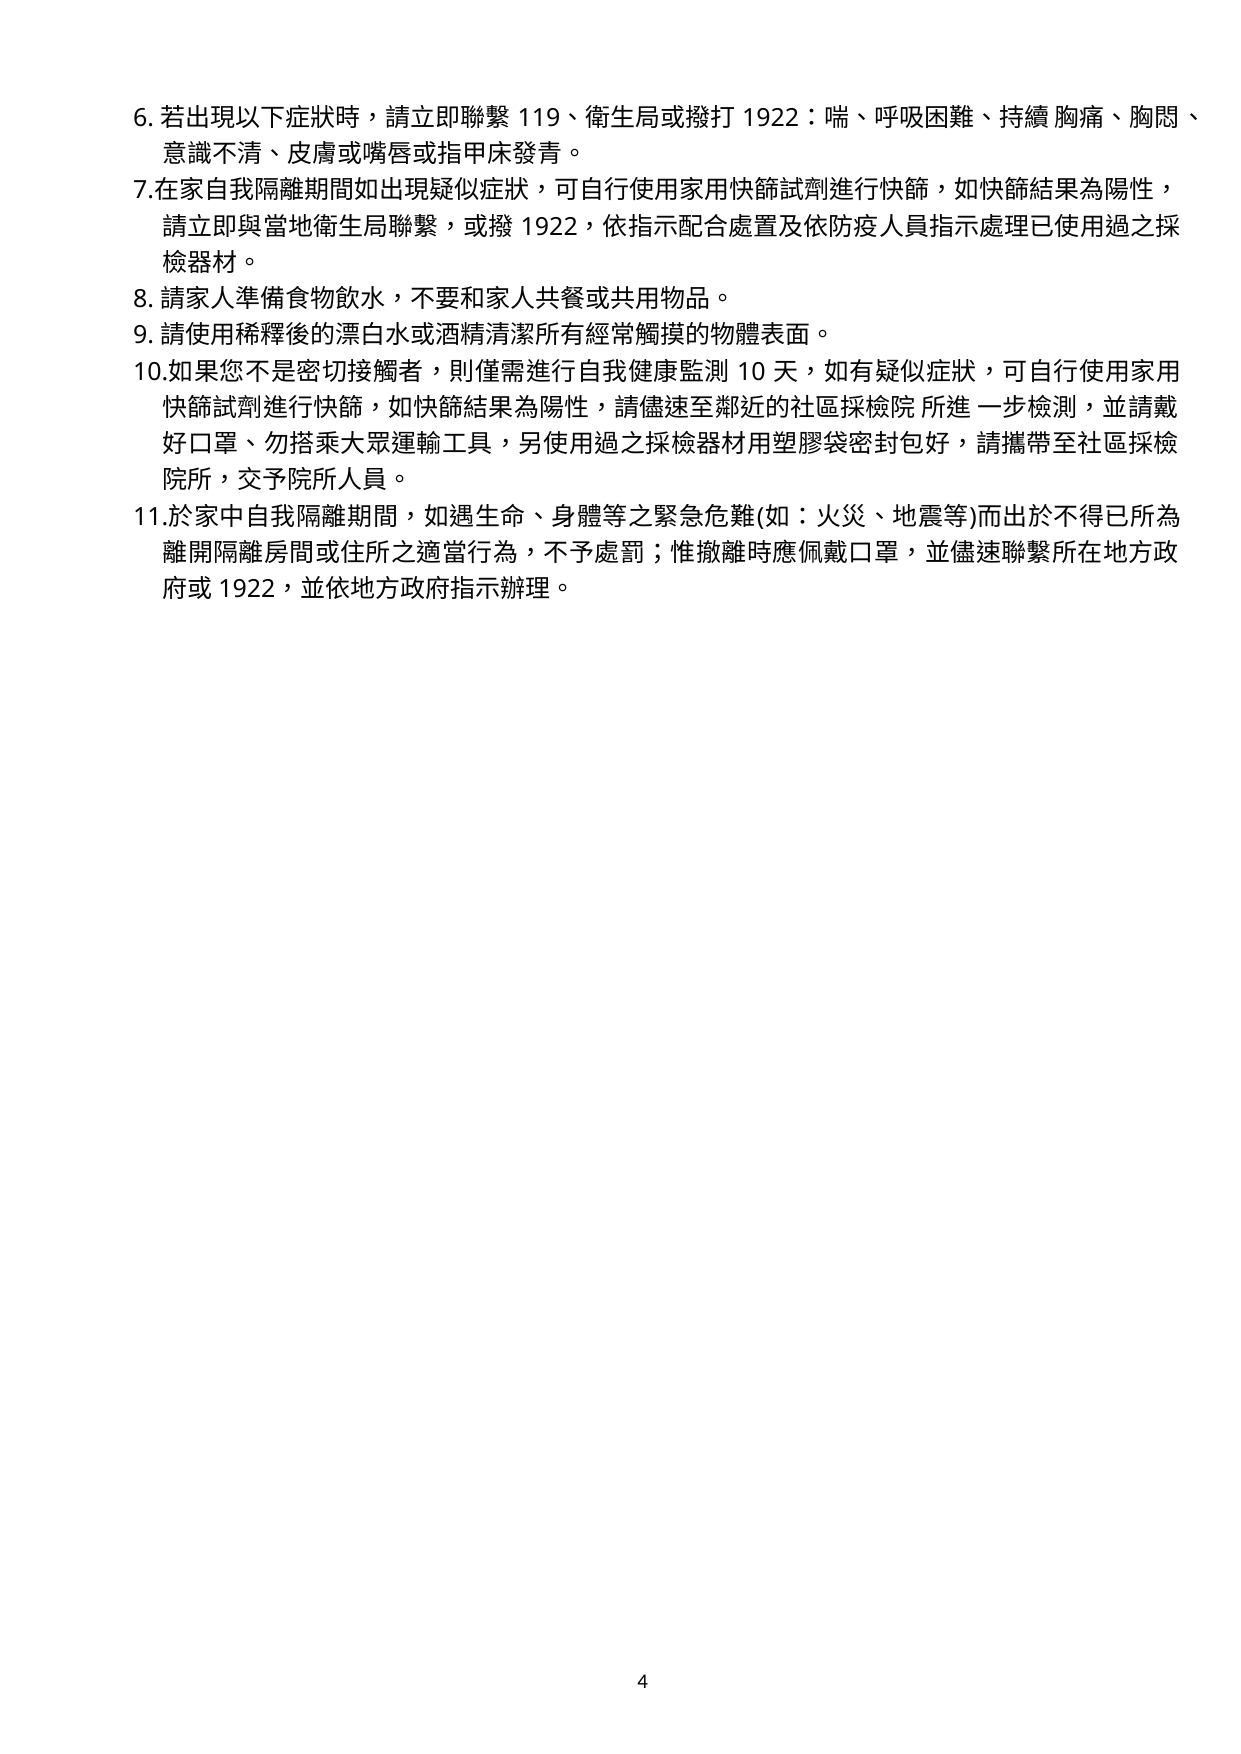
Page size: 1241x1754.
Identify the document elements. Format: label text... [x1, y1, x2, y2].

text 6. 若出現以下症狀時，請立即聯繫 119、衛生局或撥打 1922：喘、呼吸困難、持續 胸痛、胸悶、意識不清、皮膚或嘴唇或指甲床發青。 [133, 97, 1181, 170]
text 7.在家自我隔離期間如出現疑似症狀，可自行使用家用快篩試劑進行快篩，如快篩結果為陽性，請立即與當地衛生局聯繫，或撥 1922，依指示配合處置及依防疫人員指示處理已使用過之採檢器材。 [133, 170, 1181, 278]
text 11.於家中自我隔離期間，如遇生命、身體等之緊急危難(如：火災、地震等)而出於不得已所為離開隔離房間或住所之適當行為，不予處罰；惟撤離時應佩戴口罩，並儘速聯繫所在地方政府或 1922，並依地方政府指示辦理。 [133, 496, 1181, 605]
text 9. 請使用稀釋後的漂白水或酒精清潔所有經常觸摸的物體表面。 [133, 315, 1181, 351]
text 8. 請家人準備食物飲水，不要和家人共餐或共用物品。 [133, 278, 1181, 315]
text 10.如果您不是密切接觸者，則僅需進行自我健康監測 10 天，如有疑似症狀，可自行使用家用快篩試劑進行快篩，如快篩結果為陽性，請儘速至鄰近的社區採檢院 所進 一步檢測，並請戴好口罩、勿搭乘大眾運輸工具，另使用過之採檢器材用塑膠袋密封包好，請攜帶至社區採檢院所，交予院所人員。 [133, 351, 1181, 496]
